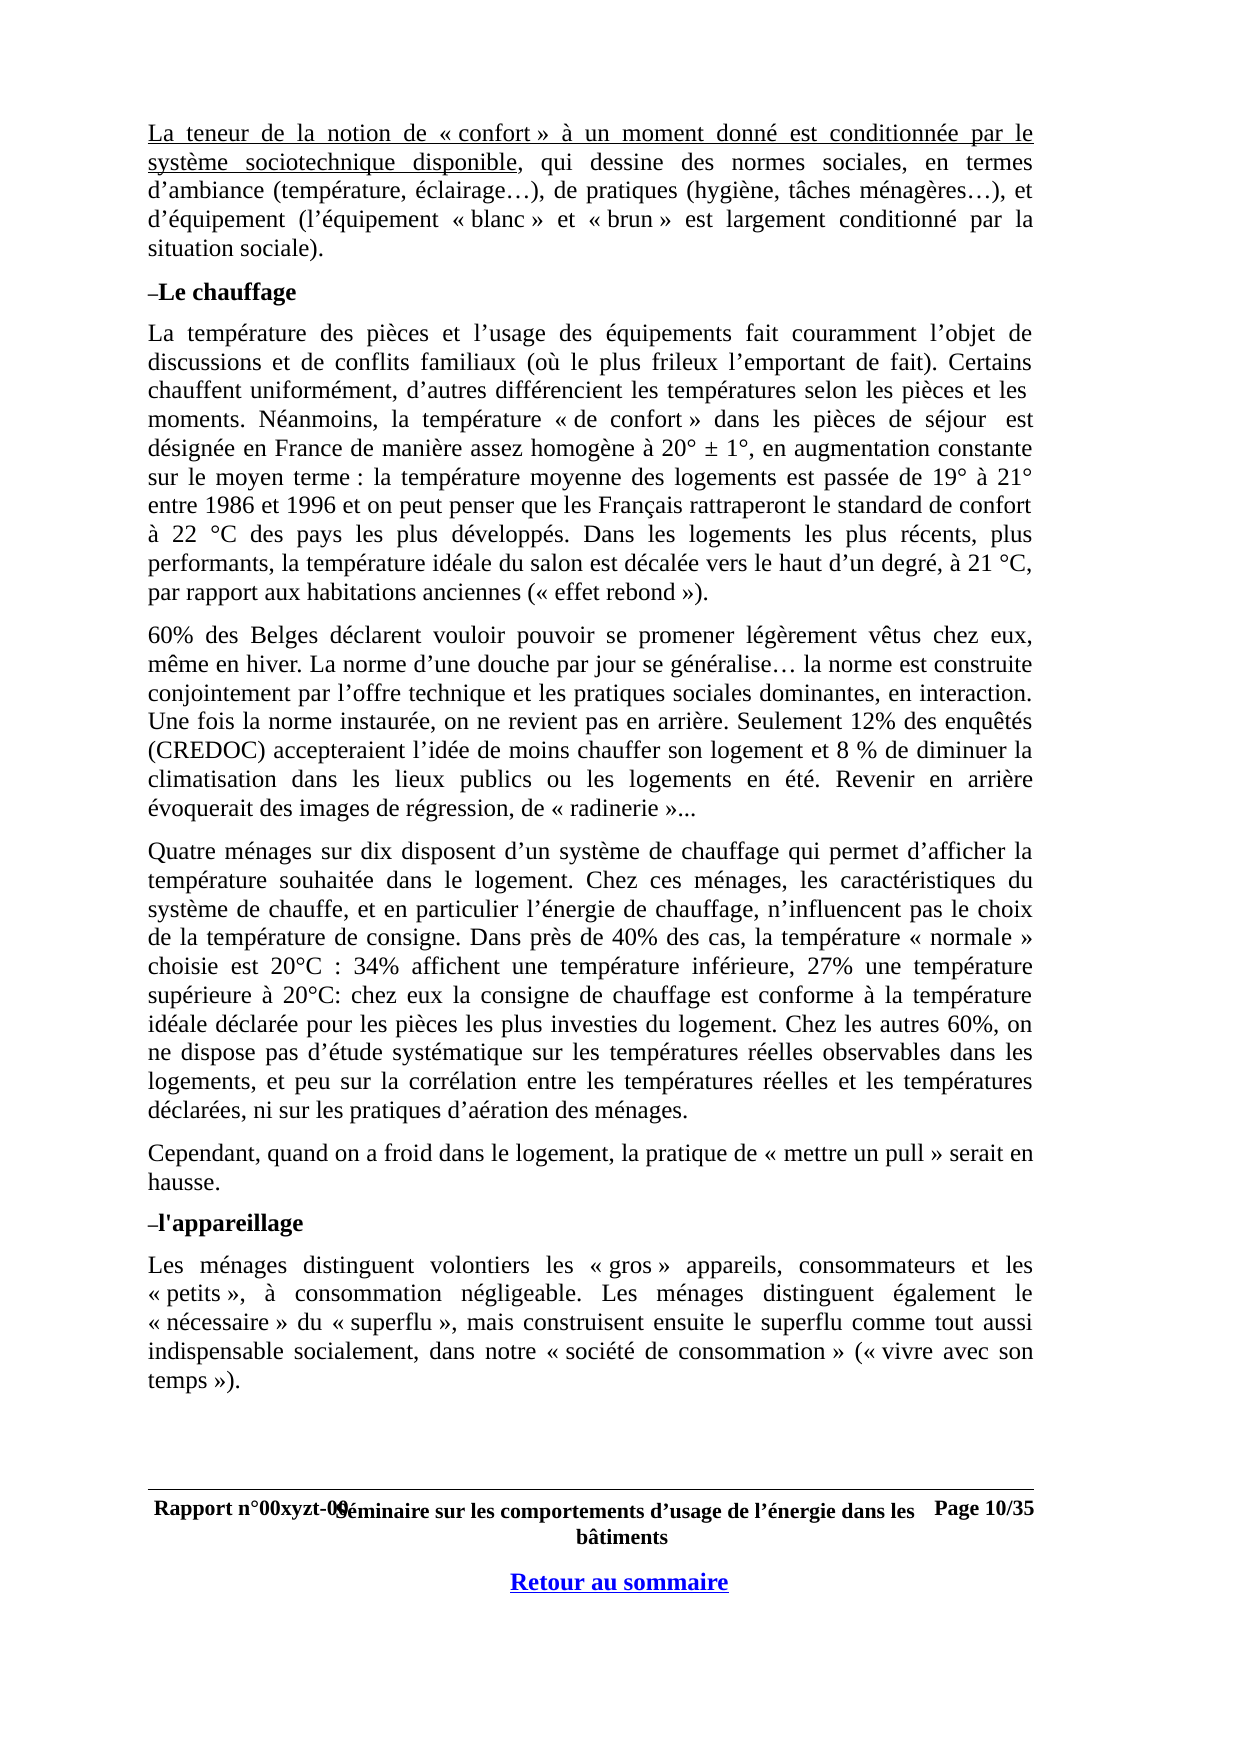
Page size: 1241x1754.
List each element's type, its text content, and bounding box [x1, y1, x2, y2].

list l'appareillage [148, 1208, 1033, 1237]
text Les ménages distinguent volontiers les « gros » appareils, consommateurs et les « petits », à consommation négligeable. Les ménages distinguent également le « nécessaire » du « superflu », mais construisent ensuite le superflu comme tout aussi indispensable socialement, dans notre « société de consommation » (« vivre avec son temps »). [148, 1250, 1033, 1393]
list Le chauffage [148, 277, 1033, 305]
text Quatre ménages sur dix disposent d’un système de chauffage qui permet d’afficher la température souhaitée dans le logement. Chez ces ménages, les caractéristiques du système de chauffe, et en particulier l’énergie de chauffage, n’influencent pas le choix de la température de consigne. Dans près de 40% des cas, la température « normale » choisie est 20°C : 34% affichent une température inférieure, 27% une température supérieure à 20°C: chez eux la consigne de chauffage est conforme à la température idéale déclarée pour les pièces les plus investies du logement. Chez les autres 60%, on ne dispose pas d’étude systématique sur les températures réelles observables dans les logements, et peu sur la corrélation entre les températures réelles et les températures déclarées, ni sur les pratiques d’aération des ménages. [148, 836, 1033, 1124]
text La teneur de la notion de « confort » à un moment donné est conditionnée par le [148, 118, 1033, 143]
text Cependant, quand on a froid dans le logement, la pratique de « mettre un pull » serait en hausse. [148, 1138, 1033, 1196]
text La température des pièces et l’usage des équipements fait couramment l’objet de discussions et de conflits familiaux (où le plus frileux l’emportant de fait). Certains chauffent uniformément, d’autres différencient les températures selon les pièces et les moments. Néanmoins, la température « de confort » dans les pièces de séjour est désignée en France de manière assez homogène à 20° ± 1°, en augmentation constante sur le moyen terme : la température moyenne des logements est passée de 19° à 21° entre 1986 et 1996 et on peut penser que les Français rattraperont le standard de confort à 22 °C des pays les plus développés. Dans les logements les plus récents, plus performants, la température idéale du salon est décalée vers le haut d’un degré, à 21 °C, par rapport aux habitations anciennes (« effet rebond »). [148, 318, 1033, 605]
text 60% des Belges déclarent vouloir pouvoir se promener légèrement vêtus chez eux, même en hiver. La norme d’une douche par jour se généralise… la norme est construite conjointement par l’offre technique et les pratiques sociales dominantes, en interaction. Une fois la norme instaurée, on ne revient pas en arrière. Seulement 12% des enquêtés (CREDOC) accepteraient l’idée de moins chauffer son logement et 8 % de diminuer la climatisation dans les lieux publics ou les logements en été. Revenir en arrière évoquerait des images de régression, de « radinerie »... [148, 620, 1033, 821]
text système sociotechnique disponible, qui dessine des normes sociales, en termes d’ambiance (température, éclairage…), de pratiques (hygiène, tâches ménagères…), et d’équipement (l’équipement « blanc » et « brun » est largement conditionné par la situation sociale). [148, 144, 1033, 262]
